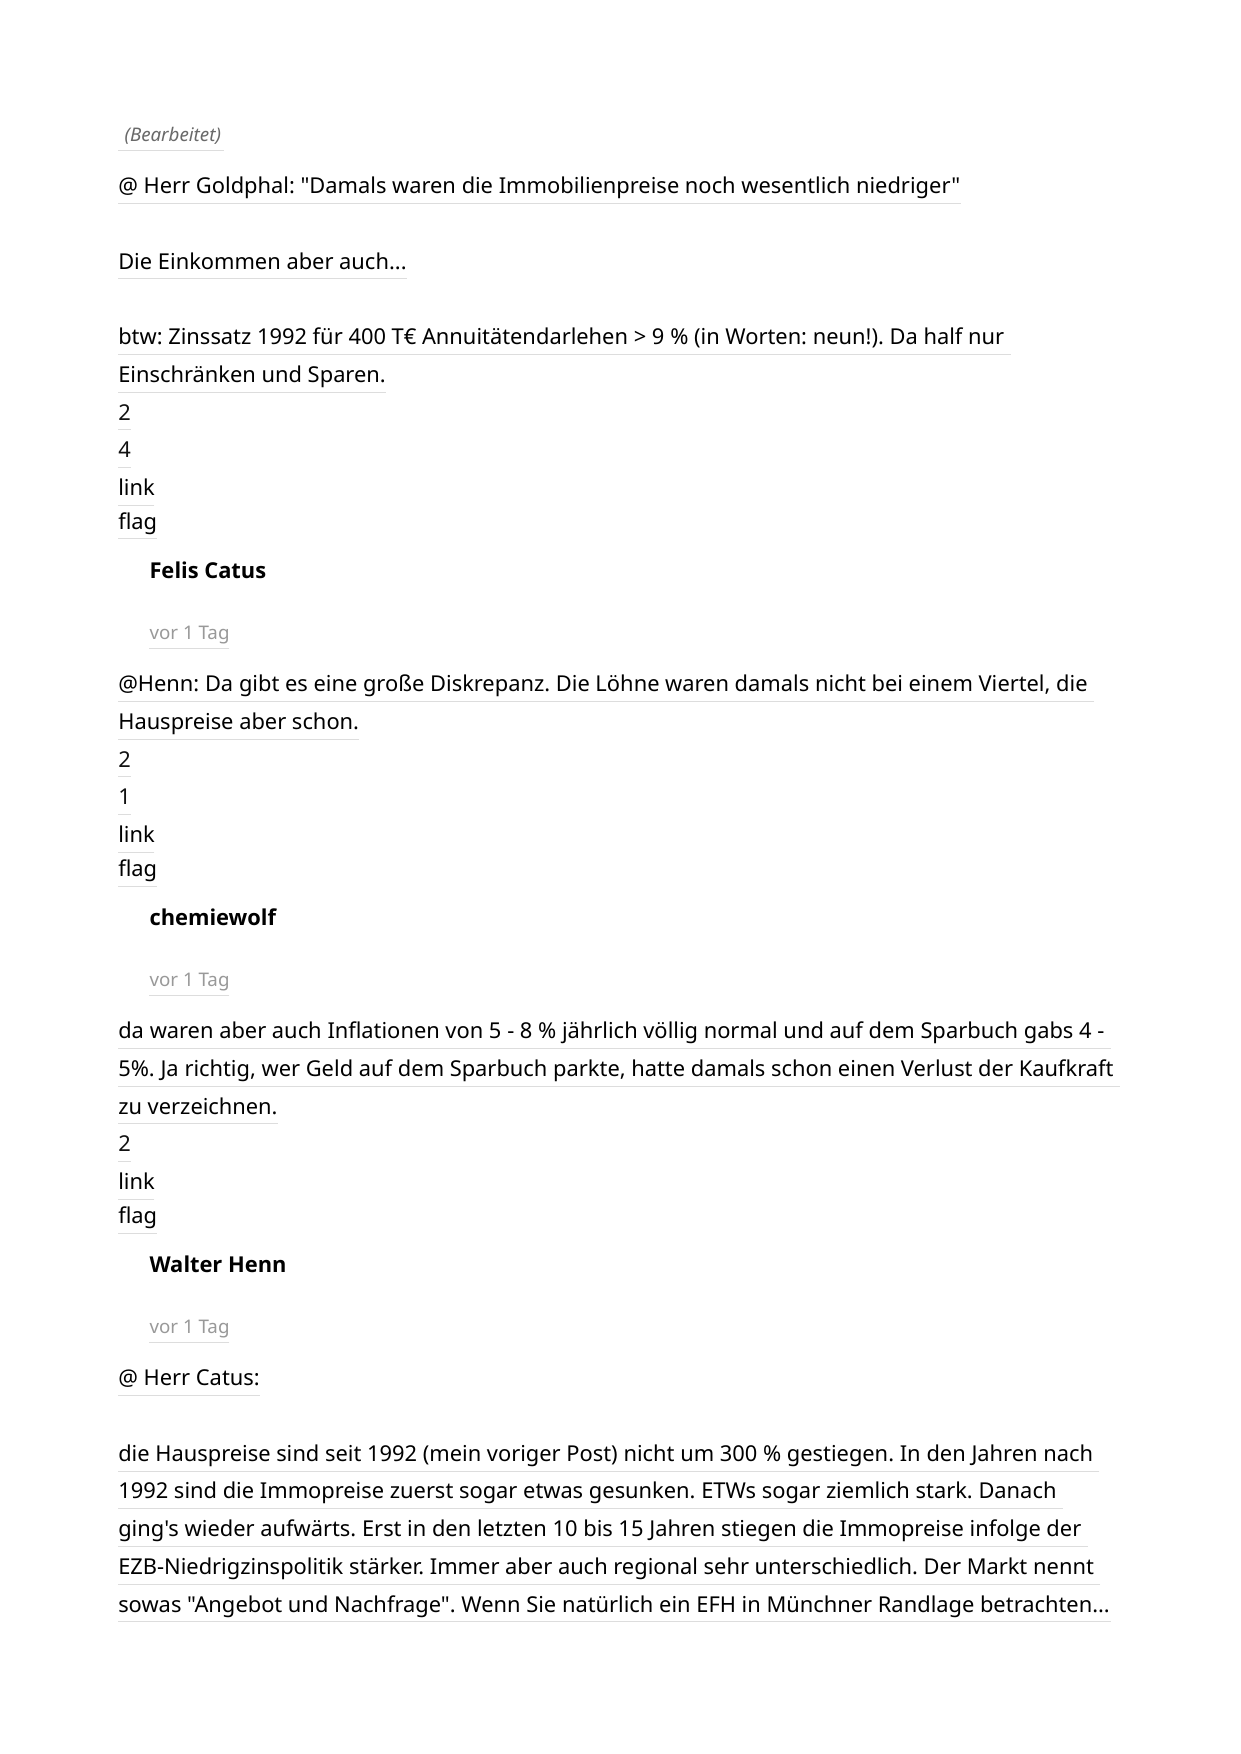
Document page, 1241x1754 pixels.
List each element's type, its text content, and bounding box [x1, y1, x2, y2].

text vor 1 Tag [149, 967, 1117, 996]
text link [118, 1166, 1122, 1200]
text Walter Henn [149, 1249, 1122, 1279]
text 1 [118, 781, 1122, 815]
text chemiewolf [149, 902, 1122, 932]
text flag [118, 853, 1122, 887]
text (Bearbeitet) [118, 118, 1122, 151]
text @ Herr Goldphal: "Damals waren die Immobilienpreise noch wesentlich niedriger" Die Einkommen aber auch... btw: Zinssatz 1992 für 400 T€ Annuitätendarlehen > 9 % (in Worten: neun!). Da half nur Einschränken und Sparen. [118, 170, 1122, 393]
text link [118, 819, 1122, 853]
text flag [118, 1200, 1122, 1234]
text @Henn: Da gibt es eine große Diskrepanz. Die Löhne waren damals nicht bei einem Viertel, die Hauspreise aber schon. [118, 668, 1122, 740]
text @ Herr Catus: die Hauspreise sind seit 1992 (mein voriger Post) nicht um 300 % gestiegen. In den Jahren nach 1992 sind die Immopreise zuerst sogar etwas gesunken. ETWs sogar ziemlich stark. Danach ging's wieder aufwärts. Erst in den letzten 10 bis 15 Jahren stiegen die Immopreise infolge der EZB-Niedrigzinspolitik stärker. Immer aber auch regional sehr unterschiedlich. Der Markt nennt sowas "Angebot und Nachfrage". Wenn Sie natürlich ein EFH in Münchner Randlage betrachten... [118, 1362, 1122, 1622]
text flag [118, 506, 1122, 539]
text da waren aber auch Inflationen von 5 - 8 % jährlich völlig normal und auf dem Sparbuch gabs 4 - 5%. Ja richtig, wer Geld auf dem Sparbuch parkte, hatte damals schon einen Verlust der Kaufkraft zu verzeichnen. [118, 1015, 1122, 1124]
text 2 [118, 1128, 1122, 1162]
text link [118, 472, 1122, 506]
text 4 [118, 434, 1122, 468]
text Felis Catus [149, 555, 1122, 585]
text vor 1 Tag [149, 1314, 1117, 1343]
text vor 1 Tag [149, 620, 1117, 649]
text 2 [118, 744, 1122, 777]
text 2 [118, 397, 1122, 430]
